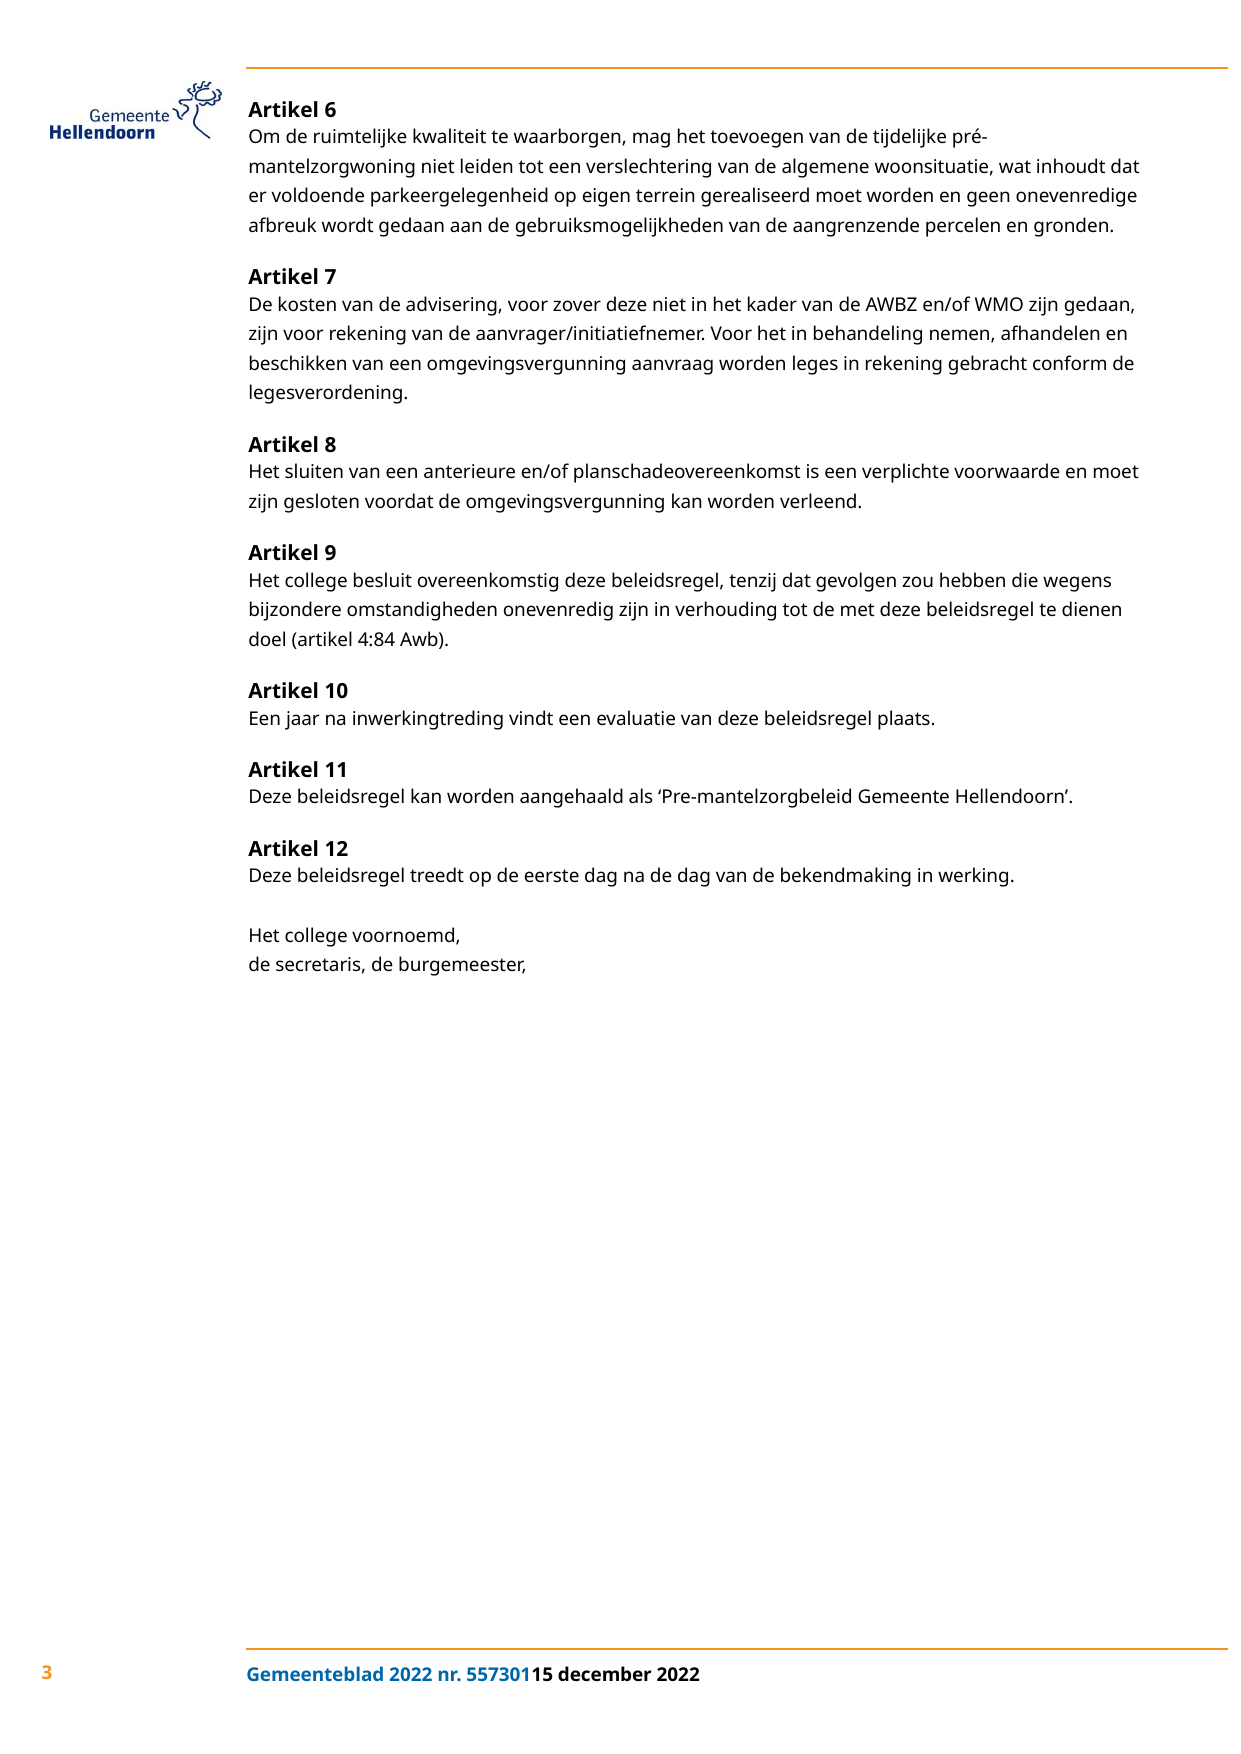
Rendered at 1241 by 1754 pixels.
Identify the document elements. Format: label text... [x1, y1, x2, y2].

picture [41, 47, 231, 172]
text Artikel 9 [248, 538, 1152, 567]
text Om de ruimtelijke kwaliteit te waarborgen, mag het toevoegen van de tijdelijke pré-mantelzorgwoning niet leiden tot een verslechtering van de algemene woonsituatie, wat inhoudt dat er voldoende parkeergelegenheid op eigen terrein gerealiseerd moet worden en geen onevenredige afbreuk wordt gedaan aan de gebruiksmogelijkheden van de aangrenzende percelen en gronden. [248, 123, 1152, 238]
text Artikel 7 [248, 262, 1152, 291]
text Artikel 6 [248, 95, 1152, 123]
text Artikel 11 [248, 755, 1152, 784]
text Het college besluit overeenkomstig deze beleidsregel, tenzij dat gevolgen zou hebben die wegens bijzondere omstandigheden onevenredig zijn in verhouding tot de met deze beleidsregel te dienen doel (artikel 4:84 Awb). [248, 567, 1152, 652]
text De kosten van de advisering, voor zover deze niet in het kader van de AWBZ en/of WMO zijn gedaan, zijn voor rekening van de aanvrager/initiatiefnemer. Voor het in behandeling nemen, afhandelen en beschikken van een omgevingsvergunning aanvraag worden leges in rekening gebracht conform de legesverordening. [248, 291, 1152, 405]
text Het sluiten van een anterieure en/of planschadeovereenkomst is een verplichte voorwaarde en moet zijn gesloten voordat de omgevingsvergunning kan worden verleend. [248, 458, 1152, 514]
text Artikel 10 [248, 676, 1152, 705]
text Het college voornoemd, [248, 922, 1152, 947]
text Een jaar na inwerkingtreding vindt een evaluatie van deze beleidsregel plaats. [248, 705, 1152, 731]
text de secretaris, de burgemeester, [248, 951, 1152, 977]
text Deze beleidsregel treedt op de eerste dag na de dag van de bekendmaking in werking. [248, 863, 1152, 888]
text Deze beleidsregel kan worden aangehaald als ‘Pre-mantelzorgbeleid Gemeente Hellendoorn’. [248, 784, 1152, 809]
text Artikel 8 [248, 430, 1152, 458]
text Artikel 12 [248, 834, 1152, 863]
